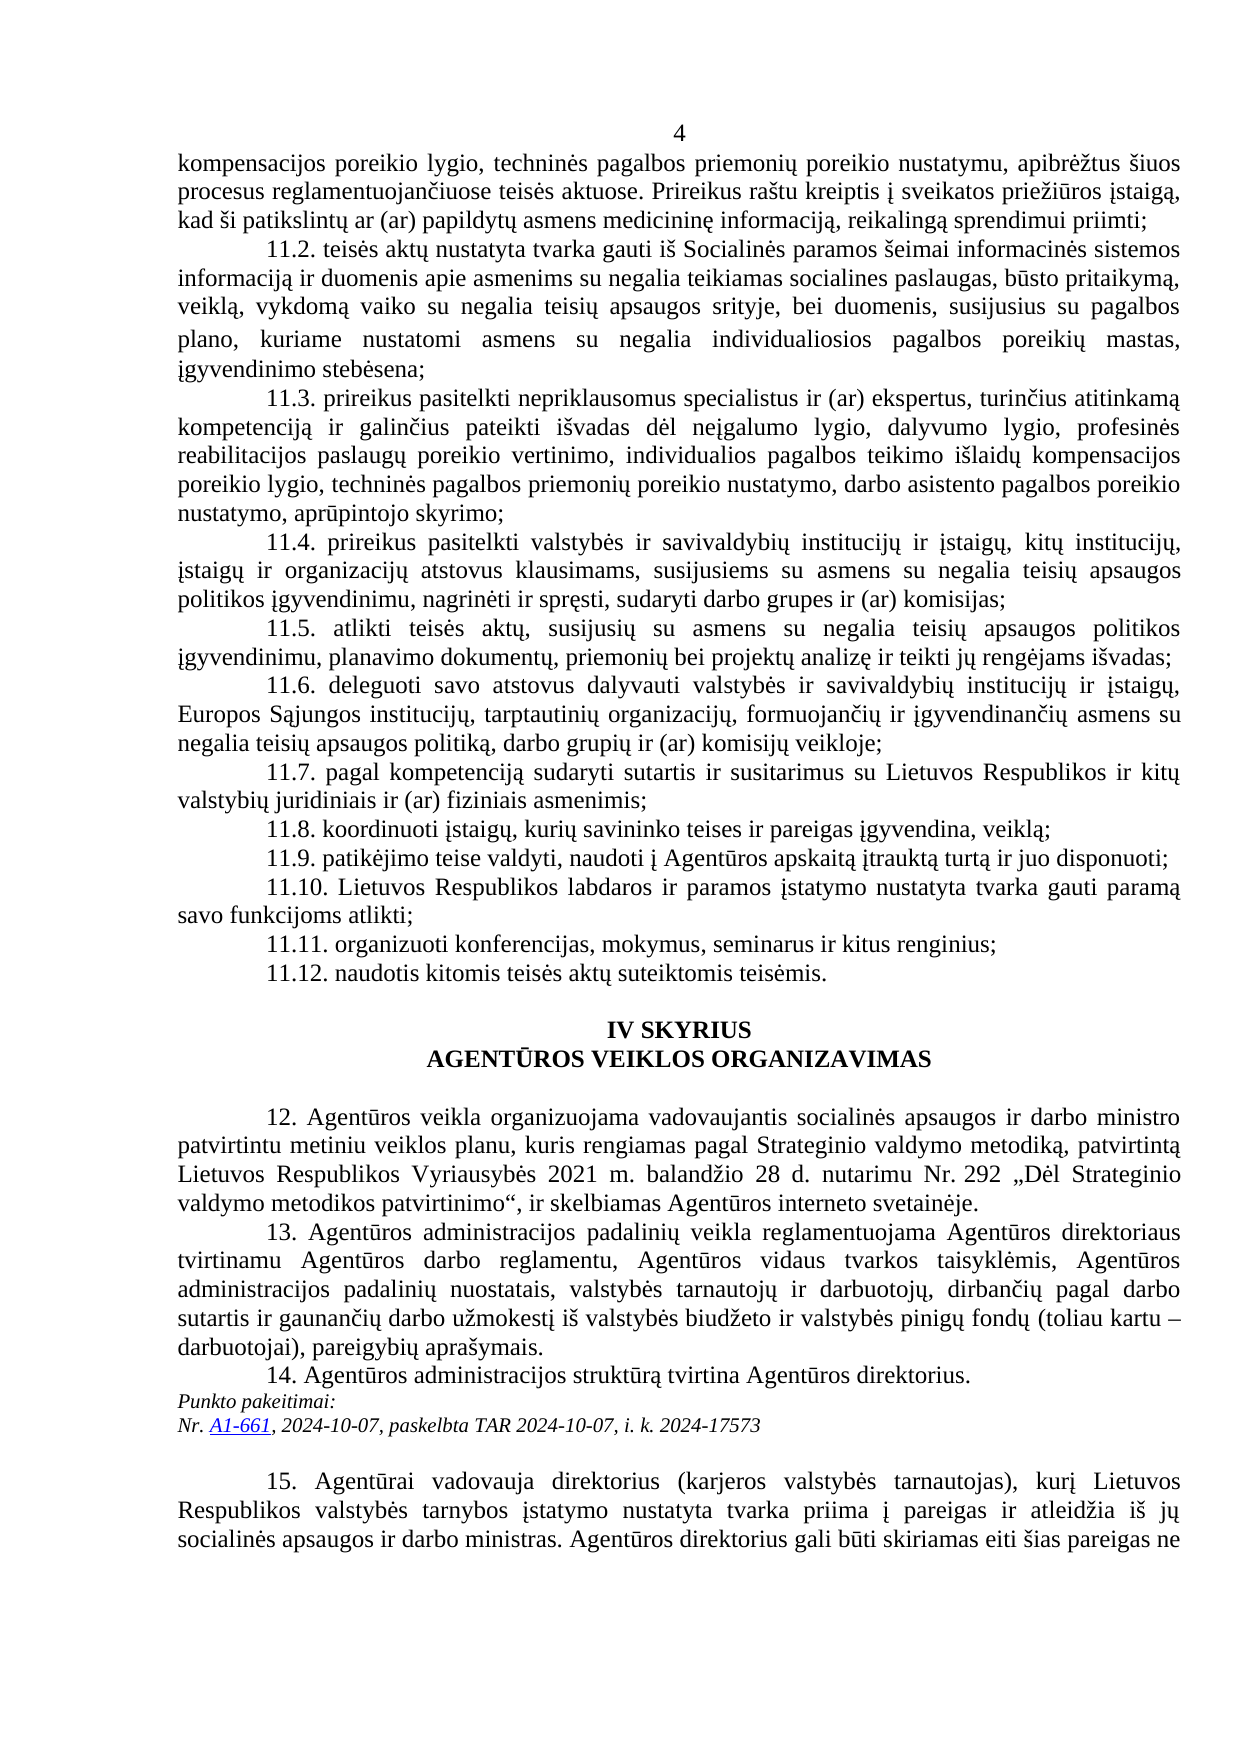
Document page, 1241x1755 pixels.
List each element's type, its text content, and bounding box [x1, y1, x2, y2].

text IV SKYRIUS [177, 1016, 1181, 1044]
text 13. Agentūros administracijos padalinių veikla reglamentuojama Agentūros direktoriaus tvirtinamu Agentūros darbo reglamentu, Agentūros vidaus tvarkos taisyklėmis, Agentūros administracijos padalinių nuostatais, valstybės tarnautojų ir darbuotojų, dirbančių pagal darbo sutartis ir gaunančių darbo užmokestį iš valstybės biudžeto ir valstybės pinigų fondų (toliau kartu – darbuotojai), pareigybių aprašymais. [177, 1217, 1181, 1361]
text 11.9. patikėjimo teise valdyti, naudoti į Agentūros apskaitą įtrauktą turtą ir juo disponuoti; [177, 843, 1181, 872]
text 15. Agentūrai vadovauja direktorius (karjeros valstybės tarnautojas), kurį Lietuvos Respublikos valstybės tarnybos įstatymo nustatyta tvarka priima į pareigas ir atleidžia iš jų socialinės apsaugos ir darbo ministras. Agentūros direktorius gali būti skiriamas eiti šias pareigas ne [177, 1466, 1181, 1552]
text 11.7. pagal kompetenciją sudaryti sutartis ir susitarimus su Lietuvos Respublikos ir kitų valstybių juridiniais ir (ar) fiziniais asmenimis; [177, 757, 1181, 814]
text Nr. A1-661, 2024-10-07, paskelbta TAR 2024-10-07, i. k. 2024-17573 [177, 1413, 1181, 1437]
text 11.12. naudotis kitomis teisės aktų suteiktomis teisėmis. [177, 958, 1181, 987]
text 11.6. deleguoti savo atstovus dalyvauti valstybės ir savivaldybių institucijų ir įstaigų, Europos Sąjungos institucijų, tarptautinių organizacijų, formuojančių ir įgyvendinančių asmens su negalia teisių apsaugos politiką, darbo grupių ir (ar) komisijų veikloje; [177, 671, 1181, 757]
text 14. Agentūros administracijos struktūrą tvirtina Agentūros direktorius. [177, 1361, 1181, 1389]
text 11.10. Lietuvos Respublikos labdaros ir paramos įstatymo nustatyta tvarka gauti paramą savo funkcijoms atlikti; [177, 872, 1181, 929]
text 11.11. organizuoti konferencijas, mokymus, seminarus ir kitus renginius; [177, 929, 1181, 958]
text 11.5. atlikti teisės aktų, susijusių su asmens su negalia teisių apsaugos politikos įgyvendinimu, planavimo dokumentų, priemonių bei projektų analizę ir teikti jų rengėjams išvadas; [177, 613, 1181, 671]
text Punkto pakeitimai: [177, 1389, 1181, 1413]
text 11.4. prireikus pasitelkti valstybės ir savivaldybių institucijų ir įstaigų, kitų institucijų, įstaigų ir organizacijų atstovus klausimams, susijusiems su asmens su negalia teisių apsaugos politikos įgyvendinimu, nagrinėti ir spręsti, sudaryti darbo grupes ir (ar) komisijas; [177, 527, 1181, 613]
text AGENTŪROS VEIKLOS ORGANIZAVIMAS [177, 1044, 1181, 1073]
text 12. Agentūros veikla organizuojama vadovaujantis socialinės apsaugos ir darbo ministro patvirtintu metiniu veiklos planu, kuris rengiamas pagal Strateginio valdymo metodiką, patvirtintą Lietuvos Respublikos Vyriausybės 2021 m. balandžio 28 d. nutarimu Nr. 292 „Dėl Strateginio valdymo metodikos patvirtinimo“, ir skelbiamas Agentūros interneto svetainėje. [177, 1102, 1181, 1217]
text kompensacijos poreikio lygio, techninės pagalbos priemonių poreikio nustatymu, apibrėžtus šiuos procesus reglamentuojančiuose teisės aktuose. Prireikus raštu kreiptis į sveikatos priežiūros įstaigą, kad ši patikslintų ar (ar) papildytų asmens medicininę informaciją, reikalingą sprendimui priimti; [177, 148, 1181, 234]
text 11.2. teisės aktų nustatyta tvarka gauti iš Socialinės paramos šeimai informacinės sistemos informaciją ir duomenis apie asmenims su negalia teikiamas socialines paslaugas, būsto pritaikymą, veiklą, vykdomą vaiko su negalia teisių apsaugos srityje, bei duomenis, susijusius su pagalbos plano, kuriame nustatomi asmens su negalia individualiosios pagalbos poreikių mastas, įgyvendinimo stebėsena; [177, 234, 1181, 383]
text 11.3. prireikus pasitelkti nepriklausomus specialistus ir (ar) ekspertus, turinčius atitinkamą kompetenciją ir galinčius pateikti išvadas dėl neįgalumo lygio, dalyvumo lygio, profesinės reabilitacijos paslaugų poreikio vertinimo, individualios pagalbos teikimo išlaidų kompensacijos poreikio lygio, techninės pagalbos priemonių poreikio nustatymo, darbo asistento pagalbos poreikio nustatymo, aprūpintojo skyrimo; [177, 383, 1181, 527]
text 11.8. koordinuoti įstaigų, kurių savininko teises ir pareigas įgyvendina, veiklą; [177, 814, 1181, 843]
